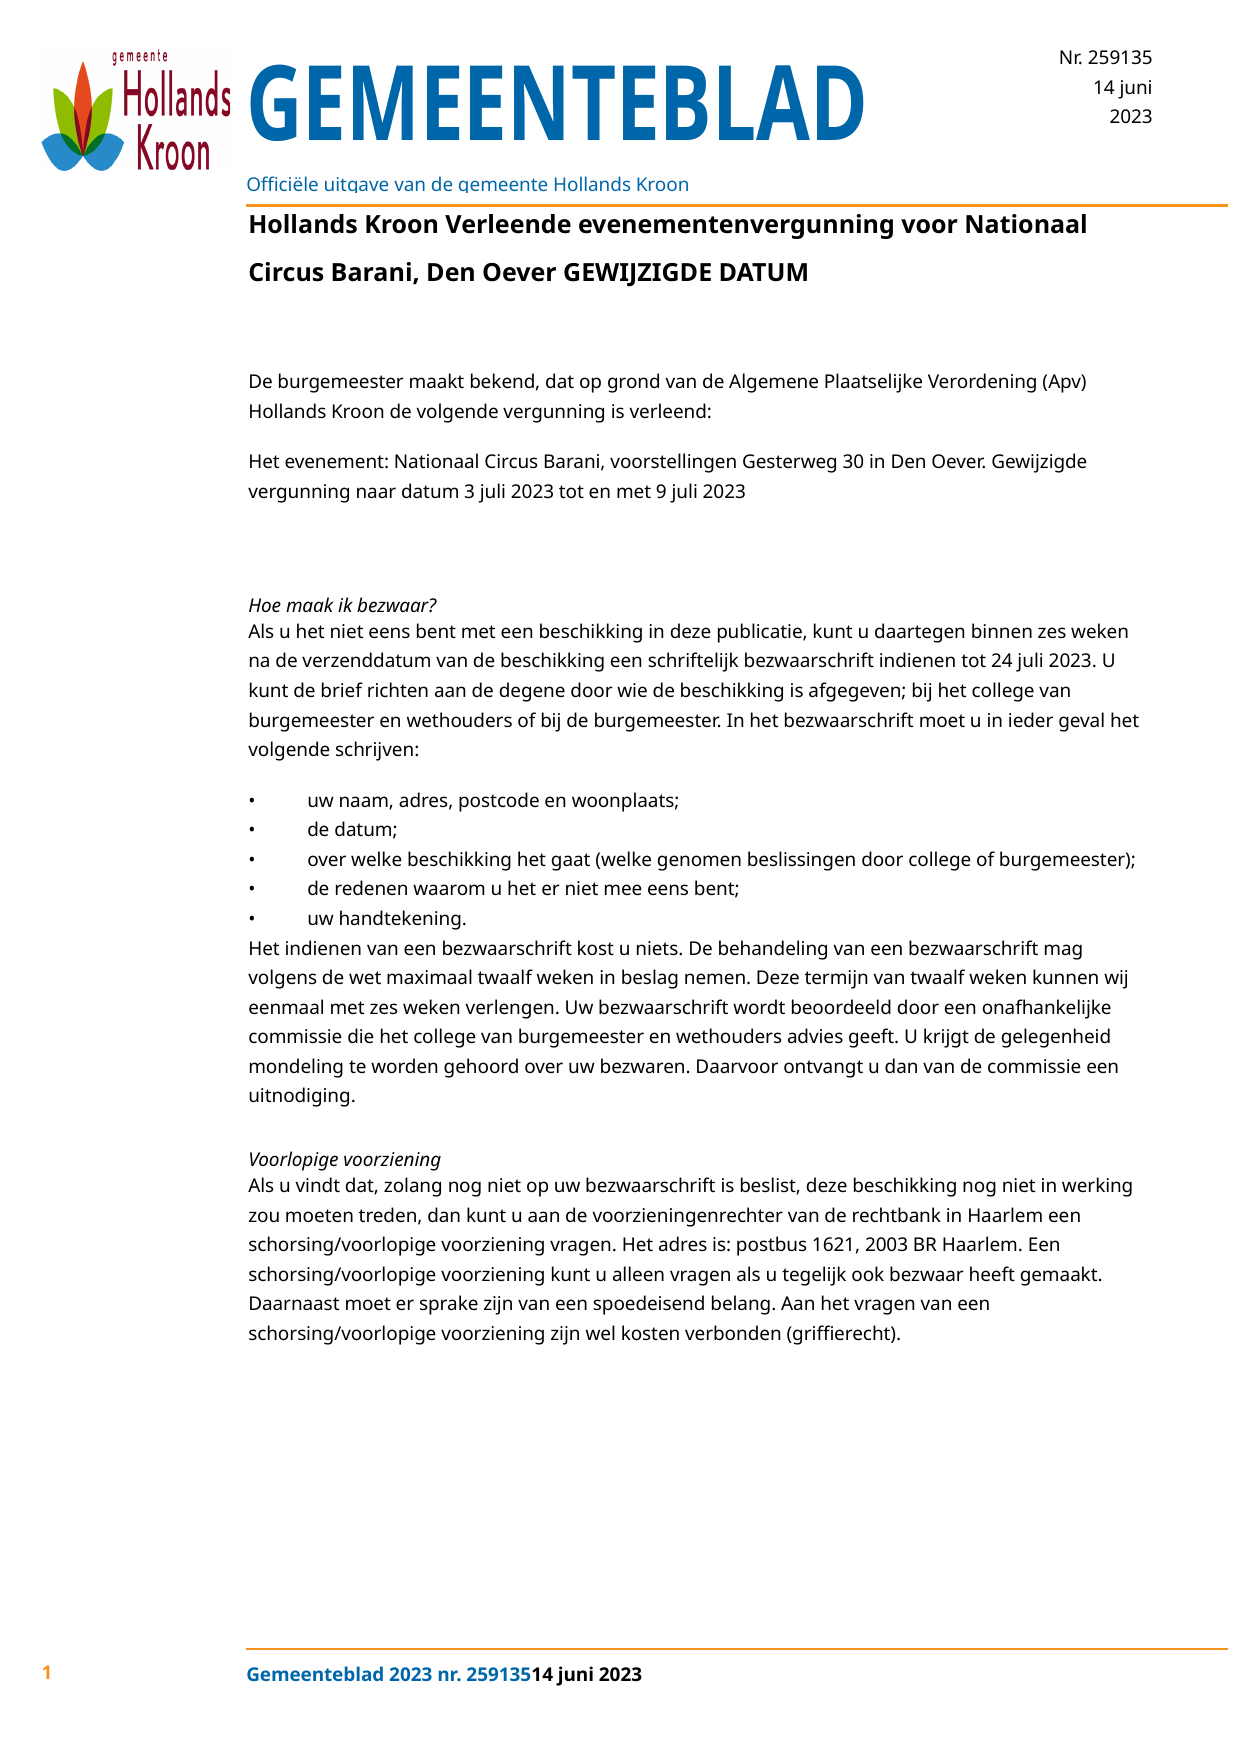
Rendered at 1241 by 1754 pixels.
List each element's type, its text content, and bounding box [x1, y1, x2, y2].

list uw handtekening. [248, 905, 1152, 931]
list de datum; [248, 816, 1152, 842]
list uw naam, adres, postcode en woonplaats; [248, 787, 1152, 812]
text Hollands Kroon Verleende evenementenvergunning voor Nationaal Circus Barani, Den Oever GEWIJZIGDE DATUM [248, 207, 1152, 288]
text Het indienen van een bezwaarschrift kost u niets. De behandeling van een bezwaarschrift mag volgens de wet maximaal twaalf weken in beslag nemen. Deze termijn van twaalf weken kunnen wij eenmaal met zes weken verlengen. Uw bezwaarschrift wordt beoordeeld door een onafhankelijke commissie die het college van burgemeester en wethouders advies geeft. U krijgt de gelegenheid mondeling te worden gehoord over uw bezwaren. Daarvoor ontvangt u dan van de commissie een uitnodiging. [248, 935, 1152, 1108]
text Als u het niet eens bent met een beschikking in deze publicatie, kunt u daartegen binnen zes weken na de verzenddatum van de beschikking een schriftelijk bezwaarschrift indienen tot 24 juli 2023. U kunt de brief richten aan de degene door wie de beschikking is afgegeven; bij het college van burgemeester en wethouders of bij de burgemeester. In het bezwaarschrift moet u in ieder geval het volgende schrijven: [248, 618, 1152, 762]
text Hoe maak ik bezwaar? [248, 592, 1152, 618]
picture [41, 47, 231, 172]
text Voorlopige voorziening [248, 1147, 1152, 1172]
list de redenen waarom u het er niet mee eens bent; [248, 876, 1152, 901]
text De burgemeester maakt bekend, dat op grond van de Algemene Plaatselijke Verordening (Apv) Hollands Kroon de volgende vergunning is verleend: [248, 368, 1152, 424]
list over welke beschikking het gaat (welke genomen beslissingen door college of burgemeester); [248, 846, 1152, 872]
text Het evenement: Nationaal Circus Barani, voorstellingen Gesterweg 30 in Den Oever. Gewijzigde vergunning naar datum 3 juli 2023 tot en met 9 juli 2023 [248, 448, 1152, 504]
text Als u vindt dat, zolang nog niet op uw bezwaarschrift is beslist, deze beschikking nog niet in werking zou moeten treden, dan kunt u aan de voorzieningenrechter van de rechtbank in Haarlem een schorsing/voorlopige voorziening vragen. Het adres is: postbus 1621, 2003 BR Haarlem. Een schorsing/voorlopige voorziening kunt u alleen vragen als u tegelijk ook bezwaar heeft gemaakt. Daarnaast moet er sprake zijn van een spoedeisend belang. Aan het vragen van een schorsing/voorlopige voorziening zijn wel kosten verbonden (griffierecht). [248, 1172, 1152, 1346]
